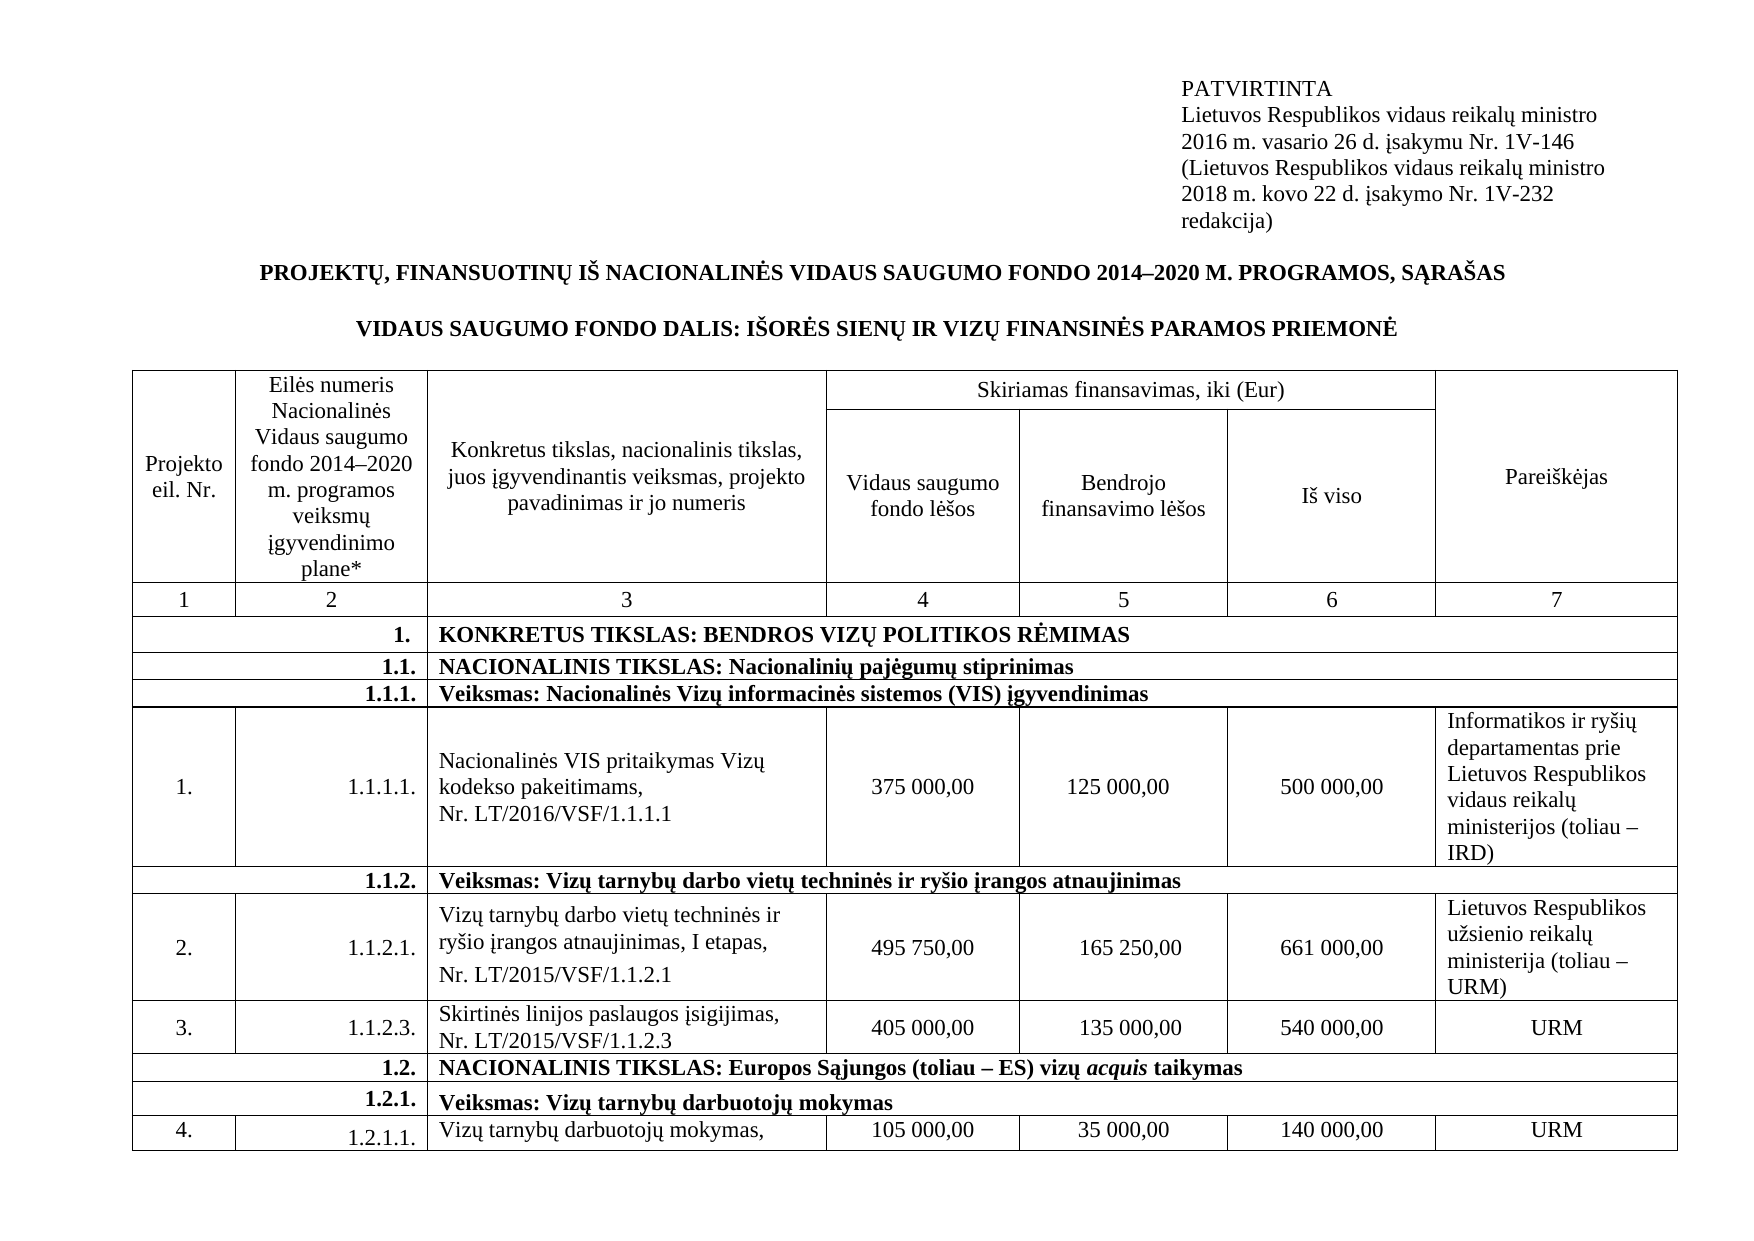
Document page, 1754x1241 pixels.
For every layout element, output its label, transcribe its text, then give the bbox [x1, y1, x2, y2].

table_cell Skirtinės linijos paslaugos įsigijimas, Nr. LT/2015/VSF/1.1.2.3 [428, 1001, 826, 1053]
table_header Pareiškėjas [1436, 371, 1677, 582]
table_cell URM [1436, 1001, 1677, 1053]
table_cell 140 000,00 [1228, 1116, 1435, 1150]
table_cell 5 [1020, 583, 1227, 616]
text (Lietuvos Respublikos vidaus reikalų ministro 2018 m. kovo 22 d. įsakymo Nr. 1V-232 [1181, 154, 1636, 207]
table_cell URM [1436, 1116, 1677, 1150]
text PATVIRTINTA [1181, 75, 1636, 101]
table_cell Vizų tarnybų darbuotojų mokymas, [428, 1116, 826, 1150]
table_header Eilės numeris Nacionalinės Vidaus saugumo fondo 2014–2020 m. programos veiksmų įgyvendinimo plane* [236, 371, 427, 582]
table_cell 375 000,00 [827, 708, 1019, 866]
table_cell 105 000,00 [827, 1116, 1019, 1150]
table_cell Veiksmas: Nacionalinės Vizų informacinės sistemos (VIS) įgyvendinimas [428, 680, 1677, 706]
table_cell 1.1.1.1. [236, 708, 427, 866]
table_cell NACIONALINIS TIKSLAS: Nacionalinių pajėgumų stiprinimas [428, 653, 1677, 679]
table_cell 1.1. [133, 653, 427, 679]
table_cell Veiksmas: Vizų tarnybų darbo vietų techninės ir ryšio įrangos atnaujinimas [428, 867, 1677, 893]
table_cell KONKRETUS TIKSLAS: BENDROS VIZŲ POLITIKOS RĖMIMAS [428, 617, 1677, 652]
table_cell 1.1.1. [133, 680, 427, 706]
table_cell 495 750,00 [827, 894, 1019, 999]
table_cell 4. [133, 1116, 235, 1150]
text Lietuvos Respublikos vidaus reikalų ministro 2016 m. vasario 26 d. įsakymu Nr. 1V-146 [1181, 101, 1636, 154]
table_cell 1 [133, 583, 235, 616]
table_cell 1.1.2. [133, 867, 427, 893]
table_cell 1.2. [133, 1054, 427, 1081]
table_header Konkretus tikslas, nacionalinis tikslas, juos įgyvendinantis veiksmas, projekto pavadinimas ir jo numeris [428, 371, 826, 582]
text VIDAUS SAUGUMO FONDO DALIS: IŠORĖS SIENŲ IR VIZŲ FINANSINĖS PARAMOS PRIEMONĖ [118, 314, 1636, 341]
table_cell Nacionalinės VIS pritaikymas Vizų kodekso pakeitimams, Nr. LT/2016/VSF/1.1.1.1 [428, 708, 826, 866]
table_cell 3. [133, 1001, 235, 1053]
table_cell 165 250,00 [1020, 894, 1227, 999]
table_cell Bendrojo finansavimo lėšos [1020, 410, 1227, 582]
table_cell 1.2.1. [133, 1082, 427, 1115]
table_cell 2. [133, 894, 235, 999]
table_cell 540 000,00 [1228, 1001, 1435, 1053]
table_cell 1. [133, 708, 235, 866]
table_header Skiriamas finansavimas, iki (Eur) [827, 371, 1435, 408]
table_cell 3 [428, 583, 826, 616]
table_cell Informatikos ir ryšių departamentas prie Lietuvos Respublikos vidaus reikalų ministerijos (toliau – IRD) [1436, 708, 1677, 866]
table_cell 1.2.1.1. [236, 1116, 427, 1150]
table_cell 7 [1436, 583, 1677, 616]
table_cell 6 [1228, 583, 1435, 616]
table_cell 661 000,00 [1228, 894, 1435, 999]
table_cell 1.1.2.1. [236, 894, 427, 999]
table_cell 35 000,00 [1020, 1116, 1227, 1150]
table_header Projekto eil. Nr. [133, 371, 235, 582]
table_cell 1.1.2.3. [236, 1001, 427, 1053]
table_cell 4 [827, 583, 1019, 616]
table_cell Vidaus saugumo fondo lėšos [827, 410, 1019, 582]
text redakcija) [1181, 207, 1636, 233]
text PROJEKTŲ, FINANSUOTINŲ IŠ NACIONALINĖS VIDAUS SAUGUMO FONDO 2014–2020 M. PROGRAMOS, sąrašAS [130, 259, 1636, 286]
table_cell NACIONALINIS TIKSLAS: Europos Sąjungos (toliau – ES) vizų acquis taikymas [428, 1054, 1677, 1081]
table_cell Lietuvos Respublikos užsienio reikalų ministerija (toliau – URM) [1436, 894, 1677, 999]
table_cell Iš viso [1228, 410, 1435, 582]
table_cell 405 000,00 [827, 1001, 1019, 1053]
table_cell 500 000,00 [1228, 708, 1435, 866]
table_cell Veiksmas: Vizų tarnybų darbuotojų mokymas [428, 1082, 1677, 1115]
table_cell 125 000,00 [1020, 708, 1227, 866]
table_cell 2 [236, 583, 427, 616]
table_cell Vizų tarnybų darbo vietų techninės ir ryšio įrangos atnaujinimas, I etapas, Nr. LT/2015/VSF/1.1.2.1 [428, 894, 826, 999]
table_cell 1. [133, 617, 427, 652]
table_cell 135 000,00 [1020, 1001, 1227, 1053]
